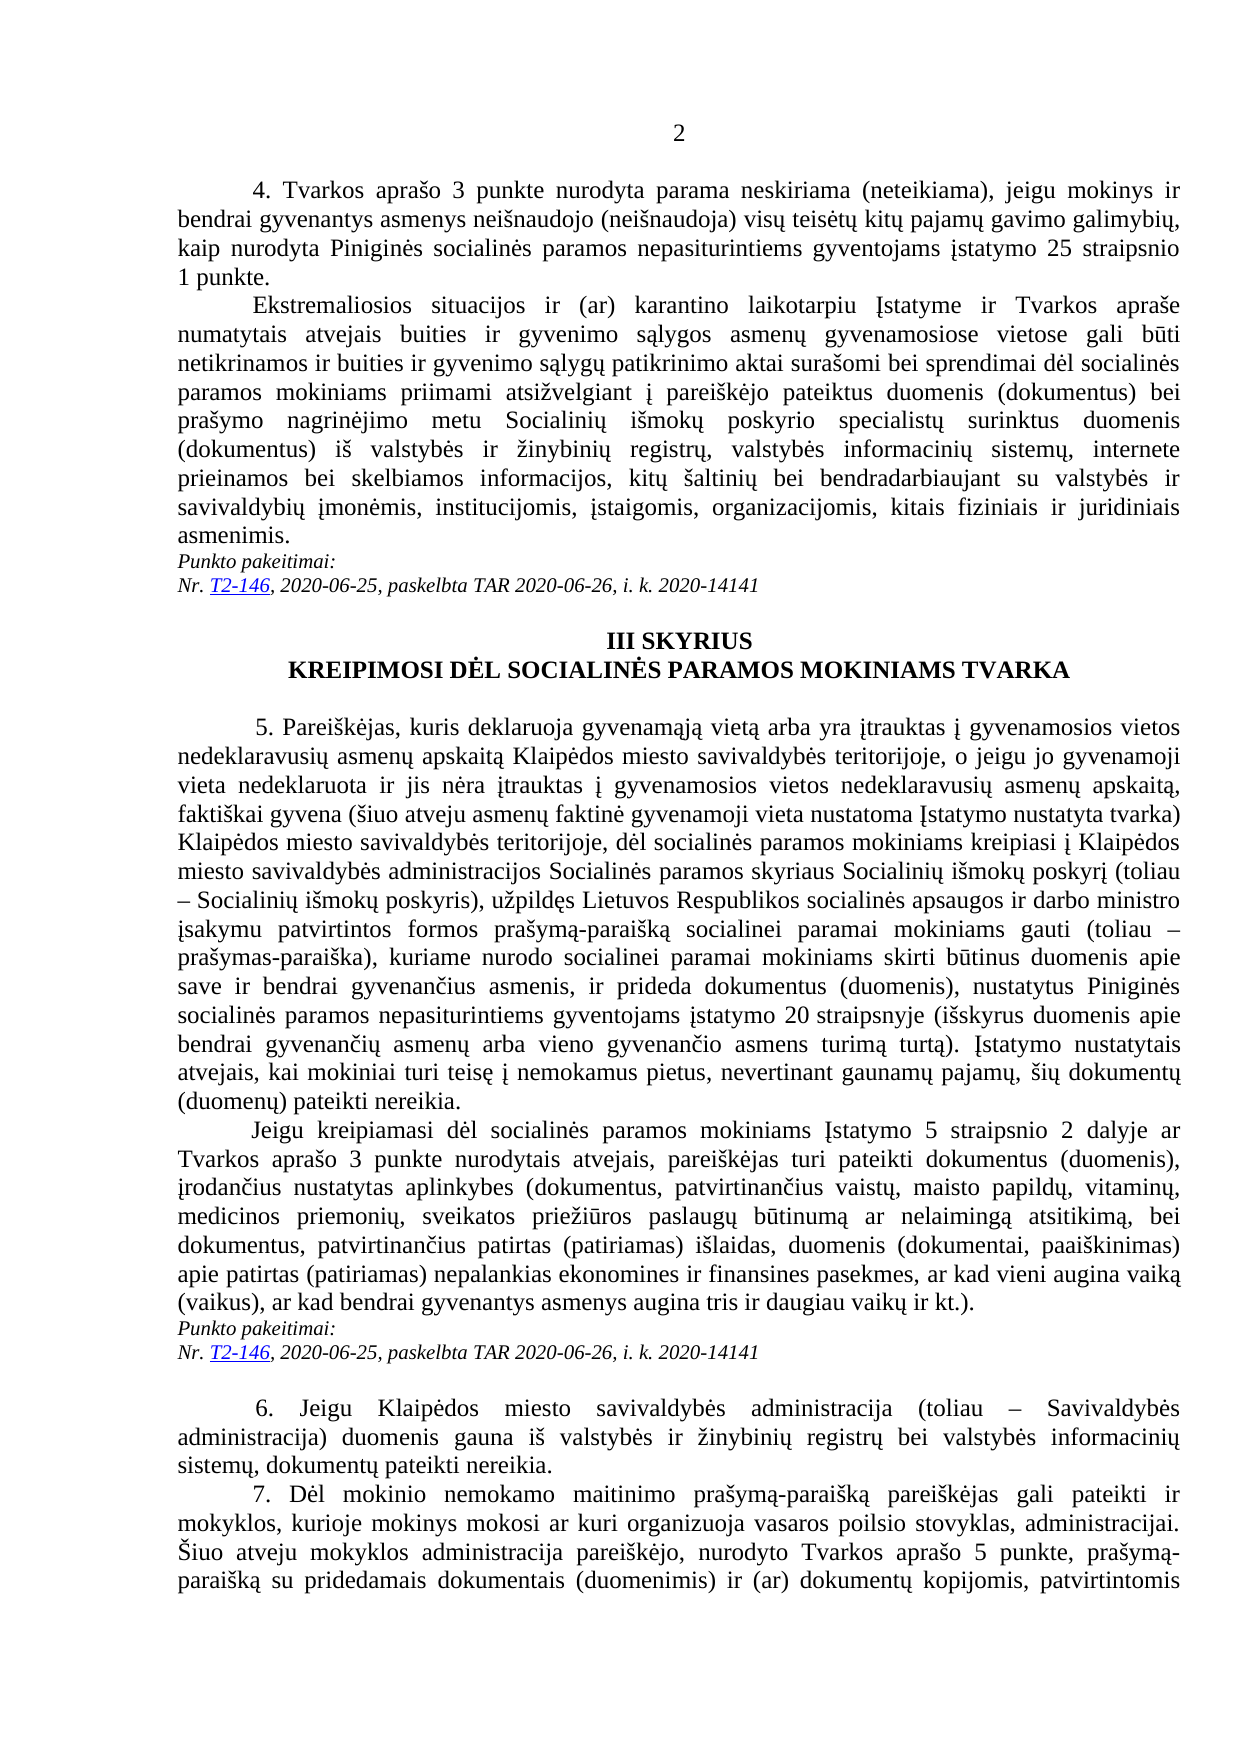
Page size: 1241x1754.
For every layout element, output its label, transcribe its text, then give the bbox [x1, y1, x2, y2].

text KREIPIMOSI DĖL SOCIALINĖS PARAMOS MOKINIAMS TVARKA [177, 655, 1181, 684]
text Punkto pakeitimai: [177, 549, 1181, 573]
text Jeigu kreipiamasi dėl socialinės paramos mokiniams Įstatymo 5 straipsnio 2 dalyje ar Tvarkos aprašo 3 punkte nurodytais atvejais, pareiškėjas turi pateikti dokumentus (duomenis), įrodančius nustatytas aplinkybes (dokumentus, patvirtinančius vaistų, maisto papildų, vitaminų, medicinos priemonių, sveikatos priežiūros paslaugų būtinumą ar nelaimingą atsitikimą, bei dokumentus, patvirtinančius patirtas (patiriamas) išlaidas, duomenis (dokumentai, paaiškinimas) apie patirtas (patiriamas) nepalankias ekonomines ir finansines pasekmes, ar kad vieni augina vaiką (vaikus), ar kad bendrai gyvenantys asmenys augina tris ir daugiau vaikų ir kt.). [177, 1115, 1181, 1316]
text Nr. T2-146, 2020-06-25, paskelbta TAR 2020-06-26, i. k. 2020-14141 [177, 1340, 1181, 1364]
text 6. Jeigu Klaipėdos miesto savivaldybės administracija (toliau – Savivaldybės administracija) duomenis gauna iš valstybės ir žinybinių registrų bei valstybės informacinių sistemų, dokumentų pateikti nereikia. [177, 1393, 1181, 1479]
text 5. Pareiškėjas, kuris deklaruoja gyvenamąją vietą arba yra įtrauktas į gyvenamosios vietos nedeklaravusių asmenų apskaitą Klaipėdos miesto savivaldybės teritorijoje, o jeigu jo gyvenamoji vieta nedeklaruota ir jis nėra įtrauktas į gyvenamosios vietos nedeklaravusių asmenų apskaitą, faktiškai gyvena (šiuo atveju asmenų faktinė gyvenamoji vieta nustatoma Įstatymo nustatyta tvarka) Klaipėdos miesto savivaldybės teritorijoje, dėl socialinės paramos mokiniams kreipiasi į Klaipėdos miesto savivaldybės administracijos Socialinės paramos skyriaus Socialinių išmokų poskyrį (toliau – Socialinių išmokų poskyris), užpildęs Lietuvos Respublikos socialinės apsaugos ir darbo ministro įsakymu patvirtintos formos prašymą-paraišką socialinei paramai mokiniams gauti (toliau – prašymas-paraiška), kuriame nurodo socialinei paramai mokiniams skirti būtinus duomenis apie save ir bendrai gyvenančius asmenis, ir prideda dokumentus (duomenis), nustatytus Piniginės socialinės paramos nepasiturintiems gyventojams įstatymo 20 straipsnyje (išskyrus duomenis apie bendrai gyvenančių asmenų arba vieno gyvenančio asmens turimą turtą). Įstatymo nustatytais atvejais, kai mokiniai turi teisę į nemokamus pietus, nevertinant gaunamų pajamų, šių dokumentų (duomenų) pateikti nereikia. [177, 712, 1181, 1115]
text Nr. T2-146, 2020-06-25, paskelbta TAR 2020-06-26, i. k. 2020-14141 [177, 573, 1181, 597]
text Ekstremaliosios situacijos ir (ar) karantino laikotarpiu Įstatyme ir Tvarkos apraše numatytais atvejais buities ir gyvenimo sąlygos asmenų gyvenamosiose vietose gali būti netikrinamos ir buities ir gyvenimo sąlygų patikrinimo aktai surašomi bei sprendimai dėl socialinės paramos mokiniams priimami atsižvelgiant į pareiškėjo pateiktus duomenis (dokumentus) bei prašymo nagrinėjimo metu Socialinių išmokų poskyrio specialistų surinktus duomenis (dokumentus) iš valstybės ir žinybinių registrų, valstybės informacinių sistemų, internete prieinamos bei skelbiamos informacijos, kitų šaltinių bei bendradarbiaujant su valstybės ir savivaldybių įmonėmis, institucijomis, įstaigomis, organizacijomis, kitais fiziniais ir juridiniais asmenimis. [177, 291, 1181, 549]
text 7. Dėl mokinio nemokamo maitinimo prašymą-paraišką pareiškėjas gali pateikti ir mokyklos, kurioje mokinys mokosi ar kuri organizuoja vasaros poilsio stovyklas, administracijai. Šiuo atveju mokyklos administracija pareiškėjo, nurodyto Tvarkos aprašo 5 punkte, prašymą-paraišką su pridedamais dokumentais (duomenimis) ir (ar) dokumentų kopijomis, patvirtintomis [177, 1479, 1181, 1594]
text 4. Tvarkos aprašo 3 punkte nurodyta parama neskiriama (neteikiama), jeigu mokinys ir bendrai gyvenantys asmenys neišnaudojo (neišnaudoja) visų teisėtų kitų pajamų gavimo galimybių, kaip nurodyta Piniginės socialinės paramos nepasiturintiems gyventojams įstatymo 25 straipsnio 1 punkte. [177, 176, 1181, 291]
text III SKYRIUS [177, 626, 1181, 655]
text Punkto pakeitimai: [177, 1316, 1181, 1340]
